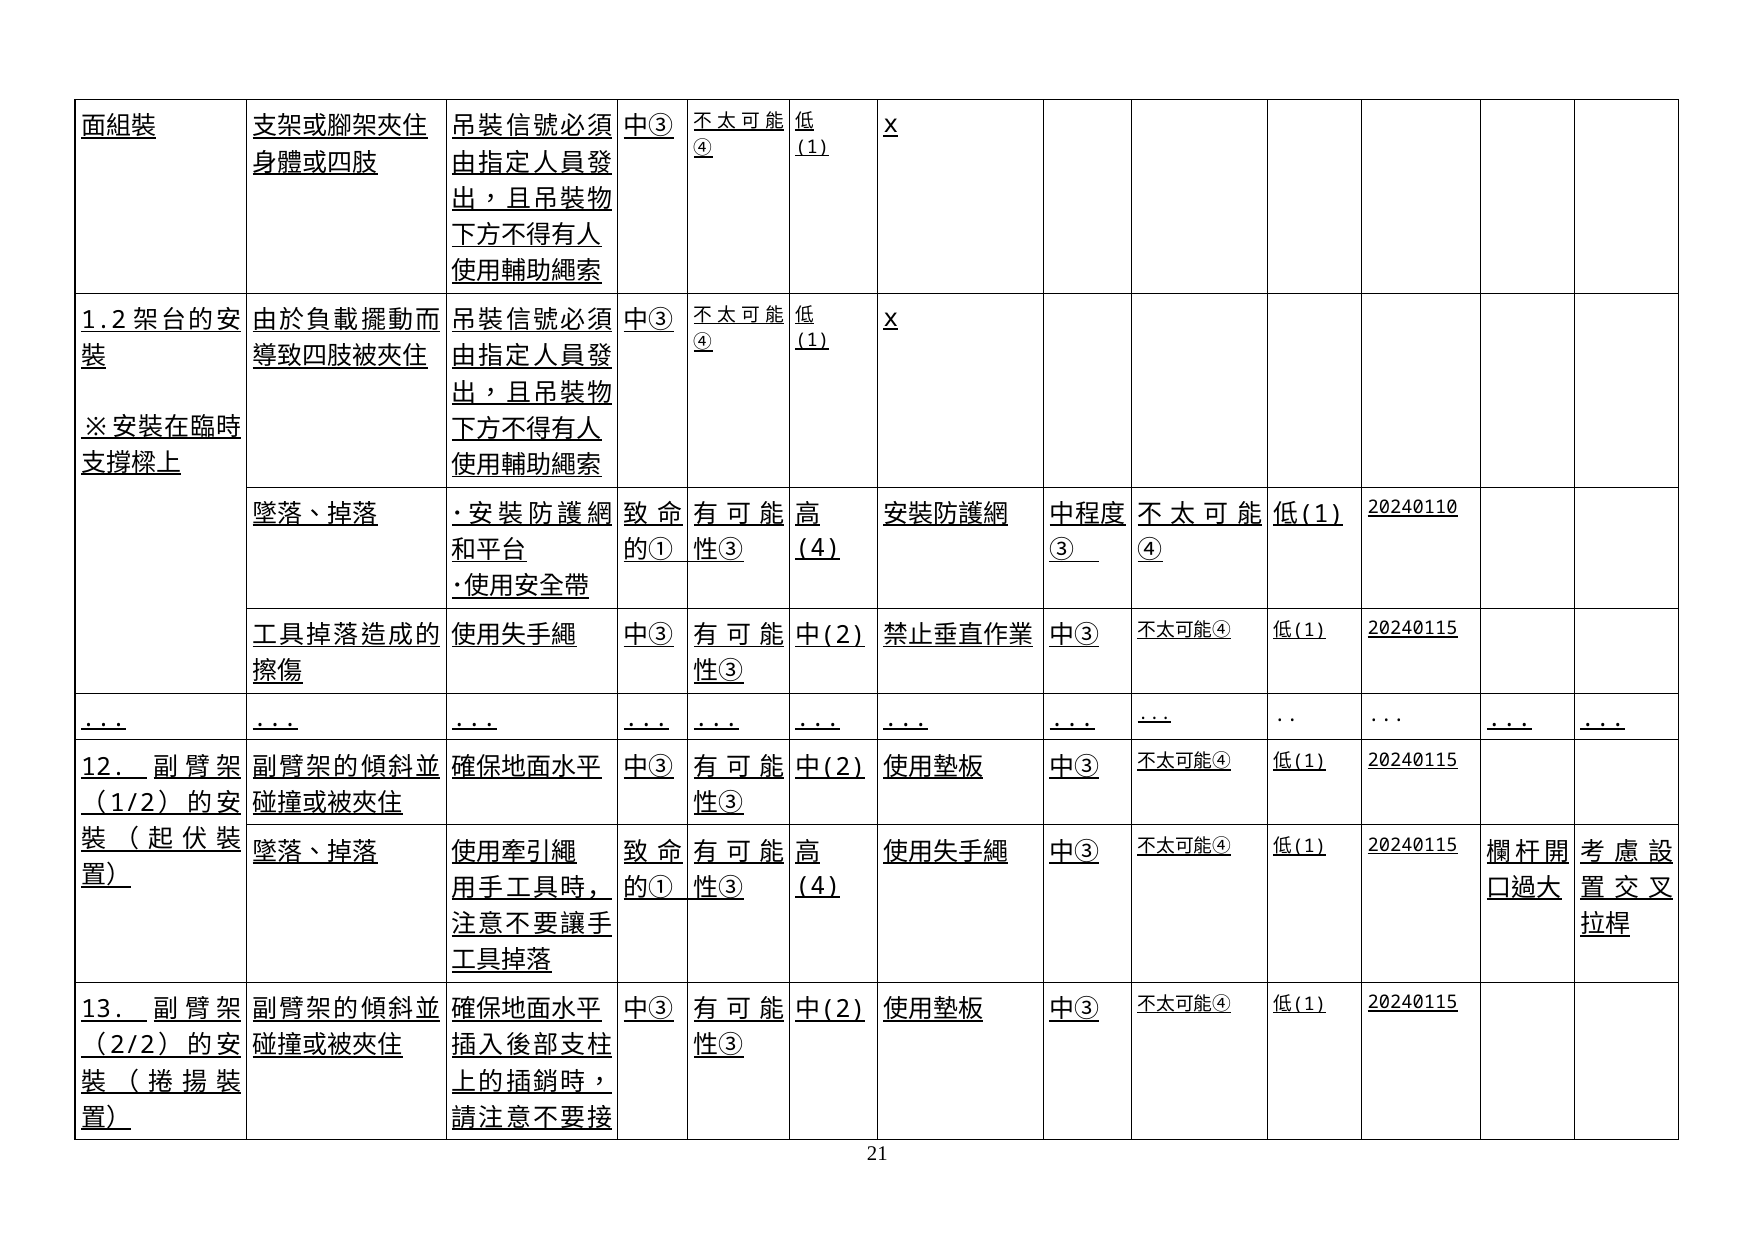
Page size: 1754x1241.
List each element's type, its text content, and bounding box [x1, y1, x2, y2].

table_cell [1132, 100, 1267, 293]
table_cell ... [1132, 694, 1267, 739]
table_cell ... [878, 694, 1043, 739]
table_cell 不太可能④ [1132, 983, 1267, 1139]
table_cell ... [447, 694, 617, 739]
table_cell 致命的① [618, 488, 687, 608]
table_cell x [878, 100, 1043, 293]
table_cell 中(2) [790, 609, 877, 693]
table_cell [1362, 294, 1480, 487]
table_cell [1362, 100, 1480, 293]
table_cell 中(2) [790, 983, 877, 1139]
table_cell [1575, 983, 1678, 1139]
table_cell 考慮設置交叉拉桿 [1575, 825, 1678, 982]
table_cell 副臂架的傾斜並碰撞或被夾住 [247, 983, 446, 1139]
table_cell 墜落、掉落 [247, 825, 446, 982]
table_cell [1575, 100, 1678, 293]
table_cell ... [1044, 694, 1131, 739]
table_cell 1.2架台的安裝 ※安裝在臨時支撐樑上 [76, 294, 246, 693]
table_cell 不太可能④ [1132, 488, 1267, 608]
table_cell 高 (4) [790, 825, 877, 982]
table_cell 中③ [1044, 983, 1131, 1139]
table_cell 吊裝信號必須由指定人員發出，且吊裝物下方不得有人 使用輔助繩索 [447, 294, 617, 487]
table_cell 中③ [1044, 825, 1131, 982]
table_cell 20240115 [1362, 609, 1480, 693]
table_cell 中③ [1044, 609, 1131, 693]
table_cell 吊裝信號必須由指定人員發出，且吊裝物下方不得有人 使用輔助繩索 [447, 100, 617, 293]
table_cell ... [1481, 694, 1574, 739]
table_cell 中③ [618, 983, 687, 1139]
table_cell 不太可能④ [1132, 740, 1267, 824]
table_cell [1044, 100, 1131, 293]
table_cell 使用失手繩 [878, 825, 1043, 982]
table_cell 中程度③ [1044, 488, 1131, 608]
table_cell 有可能性③ [688, 488, 789, 608]
table_cell 13. 副臂架（2/2）的安裝（捲揚裝置） [76, 983, 246, 1139]
table_cell 確保地面水平 [447, 740, 617, 824]
table_cell [1575, 609, 1678, 693]
table_cell ... [247, 694, 446, 739]
table_cell 由於負載擺動而導致四肢被夾住 [247, 294, 446, 487]
table_cell 高 (4) [790, 488, 877, 608]
table_cell 使用失手繩 [447, 609, 617, 693]
table_cell [1132, 294, 1267, 487]
table_cell [1575, 294, 1678, 487]
table_cell 欄杆開口過大 [1481, 825, 1574, 982]
table_cell ... [618, 694, 687, 739]
table_cell [1268, 100, 1361, 293]
table_cell 副臂架的傾斜並碰撞或被夾住 [247, 740, 446, 824]
table_cell 12. 副臂架（1/2）的安裝（起伏裝置） [76, 740, 246, 982]
table_cell [1268, 294, 1361, 487]
table_cell 中③ [618, 609, 687, 693]
table_cell 20240110 [1362, 488, 1480, 608]
table_cell 低(1) [1268, 983, 1361, 1139]
table_cell 支架或腳架夾住 身體或四肢 [247, 100, 446, 293]
table_cell ... [1575, 694, 1678, 739]
table_cell 致命的① [618, 825, 687, 982]
table_cell 墜落、掉落 [247, 488, 446, 608]
table_cell 低(1) [1268, 609, 1361, 693]
table_cell 低 (1) [790, 100, 877, 293]
table_cell 中③ [618, 100, 687, 293]
table_cell 確保地面水平 插入後部支柱上的插銷時，請注意不要接 [447, 983, 617, 1139]
table_cell [1481, 609, 1574, 693]
table_cell [1044, 294, 1131, 487]
table_cell ･安裝防護網和平台 ･使用安全帶 [447, 488, 617, 608]
table_cell [1481, 983, 1574, 1139]
table_cell ... [790, 694, 877, 739]
table_cell ... [76, 694, 246, 739]
table_cell 低(1) [1268, 825, 1361, 982]
table_cell ... [1362, 694, 1480, 739]
table_cell 20240115 [1362, 740, 1480, 824]
table_cell ... [688, 694, 789, 739]
table_cell 有可能性③ [688, 740, 789, 824]
table_cell 有可能性③ [688, 609, 789, 693]
table_cell 低 (1) [790, 294, 877, 487]
table_cell 使用牽引繩 用手工具時，注意不要讓手工具掉落 [447, 825, 617, 982]
table_cell [1481, 488, 1574, 608]
table_cell 不太可能④ [688, 100, 789, 293]
table_cell [1481, 100, 1574, 293]
table_cell .. [1268, 694, 1361, 739]
table_cell 中(2) [790, 740, 877, 824]
table_cell 20240115 [1362, 983, 1480, 1139]
table_cell 禁止垂直作業 [878, 609, 1043, 693]
table_cell 中③ [1044, 740, 1131, 824]
table_cell 有可能性③ [688, 983, 789, 1139]
table_cell 工具掉落造成的擦傷 [247, 609, 446, 693]
table_cell [1481, 740, 1574, 824]
table_cell 不太可能④ [1132, 609, 1267, 693]
table_cell 低(1) [1268, 740, 1361, 824]
table_cell [1575, 740, 1678, 824]
table_cell x [878, 294, 1043, 487]
table_cell 使用墊板 [878, 983, 1043, 1139]
table_cell 使用墊板 [878, 740, 1043, 824]
table_cell 中③ [618, 740, 687, 824]
table_cell [1575, 488, 1678, 608]
table_cell 不太可能④ [688, 294, 789, 487]
table_cell 面組裝 [76, 100, 246, 293]
table_cell [1481, 294, 1574, 487]
table_cell 低(1) [1268, 488, 1361, 608]
table_cell 20240115 [1362, 825, 1480, 982]
table_cell 有可能性③ [688, 825, 789, 982]
table_cell 安裝防護網 [878, 488, 1043, 608]
table_cell 中③ [618, 294, 687, 487]
table_cell 不太可能④ [1132, 825, 1267, 982]
